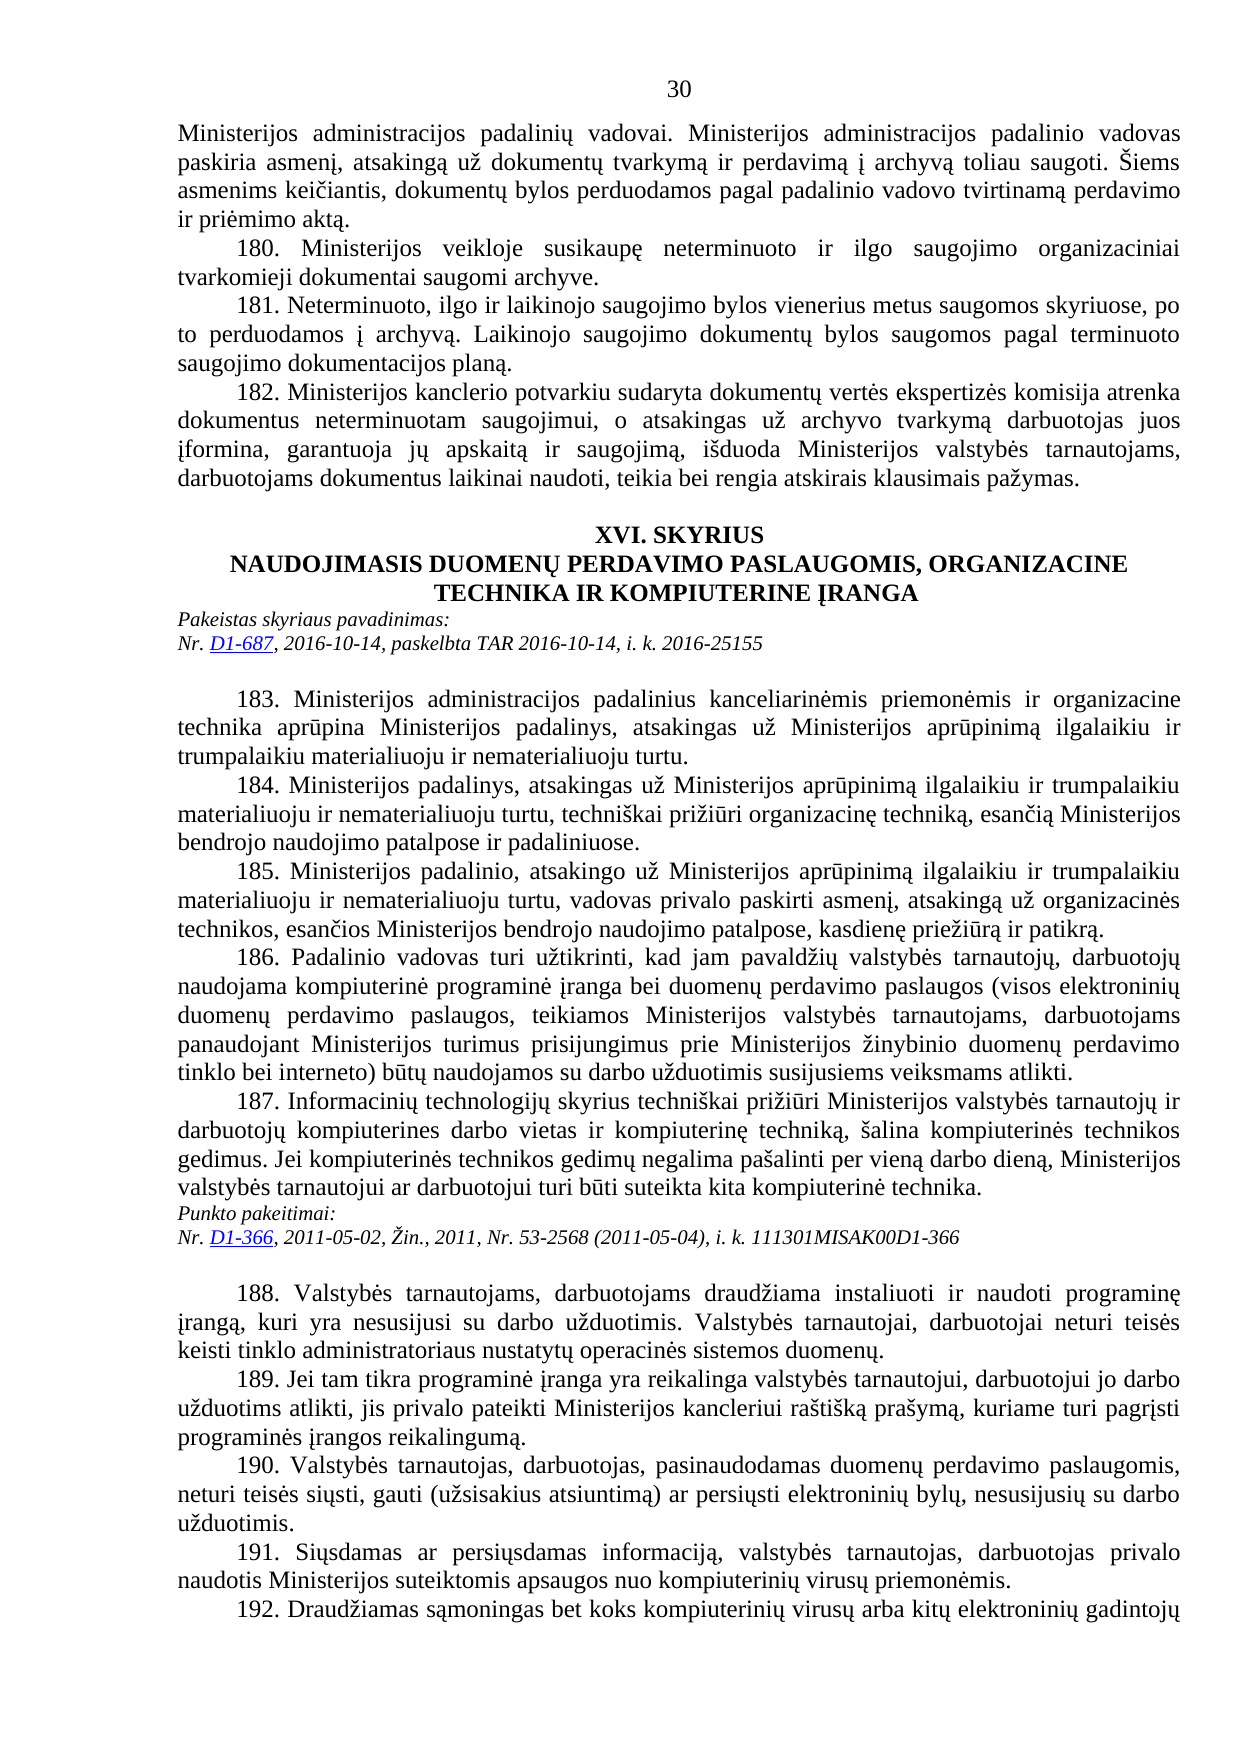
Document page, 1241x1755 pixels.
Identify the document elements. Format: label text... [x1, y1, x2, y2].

text 189. Jei tam tikra programinė įranga yra reikalinga valstybės tarnautojui, darbuotojui jo darbo užduotims atlikti, jis privalo pateikti Ministerijos kancleriui raštišką prašymą, kuriame turi pagrįsti programinės įrangos reikalingumą. [177, 1364, 1181, 1451]
text Nr. D1-687, 2016-10-14, paskelbta TAR 2016-10-14, i. k. 2016-25155 [177, 631, 1181, 655]
text 181. Neterminuoto, ilgo ir laikinojo saugojimo bylos vienerius metus saugomos skyriuose, po to perduodamos į archyvą. Laikinojo saugojimo dokumentų bylos saugomos pagal terminuoto saugojimo dokumentacijos planą. [177, 291, 1181, 377]
text Pakeistas skyriaus pavadinimas: [177, 607, 1181, 631]
text 187. Informacinių technologijų skyrius techniškai prižiūri Ministerijos valstybės tarnautojų ir darbuotojų kompiuterines darbo vietas ir kompiuterinę techniką, šalina kompiuterinės technikos gedimus. Jei kompiuterinės technikos gedimų negalima pašalinti per vieną darbo dieną, Ministerijos valstybės tarnautojui ar darbuotojui turi būti suteikta kita kompiuterinė technika. [177, 1086, 1181, 1201]
text 185. Ministerijos padalinio, atsakingo už Ministerijos aprūpinimą ilgalaikiu ir trumpalaikiu materialiuoju ir nematerialiuoju turtu, vadovas privalo paskirti asmenį, atsakingą už organizacinės technikos, esančios Ministerijos bendrojo naudojimo patalpose, kasdienę priežiūrą ir patikrą. [177, 856, 1181, 942]
text 192. Draudžiamas sąmoningas bet koks kompiuterinių virusų arba kitų elektroninių gadintojų [177, 1594, 1181, 1623]
text 186. Padalinio vadovas turi užtikrinti, kad jam pavaldžių valstybės tarnautojų, darbuotojų naudojama kompiuterinė programinė įranga bei duomenų perdavimo paslaugos (visos elektroninių duomenų perdavimo paslaugos, teikiamos Ministerijos valstybės tarnautojams, darbuotojams panaudojant Ministerijos turimus prisijungimus prie Ministerijos žinybinio duomenų perdavimo tinklo bei interneto) būtų naudojamos su darbo užduotimis susijusiems veiksmams atlikti. [177, 942, 1181, 1086]
text XVI. SKYRIUS NAUDOJIMASIS DUOMENŲ PERDAVIMO PASLAUGOMIS, ORGANIZACINE TECHNIKA IR KOMPIUTERINE ĮRANGA [177, 521, 1181, 607]
text 188. Valstybės tarnautojams, darbuotojams draudžiama instaliuoti ir naudoti programinę įrangą, kuri yra nesusijusi su darbo užduotimis. Valstybės tarnautojai, darbuotojai neturi teisės keisti tinklo administratoriaus nustatytų operacinės sistemos duomenų. [177, 1278, 1181, 1364]
text 190. Valstybės tarnautojas, darbuotojas, pasinaudodamas duomenų perdavimo paslaugomis, neturi teisės siųsti, gauti (užsisakius atsiuntimą) ar persiųsti elektroninių bylų, nesusijusių su darbo užduotimis. [177, 1451, 1181, 1537]
text Ministerijos administracijos padalinių vadovai. Ministerijos administracijos padalinio vadovas paskiria asmenį, atsakingą už dokumentų tvarkymą ir perdavimą į archyvą toliau saugoti. Šiems asmenims keičiantis, dokumentų bylos perduodamos pagal padalinio vadovo tvirtinamą perdavimo ir priėmimo aktą. [177, 118, 1181, 233]
text 191. Siųsdamas ar persiųsdamas informaciją, valstybės tarnautojas, darbuotojas privalo naudotis Ministerijos suteiktomis apsaugos nuo kompiuterinių virusų priemonėmis. [177, 1537, 1181, 1594]
text 183. Ministerijos administracijos padalinius kanceliarinėmis priemonėmis ir organizacine technika aprūpina Ministerijos padalinys, atsakingas už Ministerijos aprūpinimą ilgalaikiu ir trumpalaikiu materialiuoju ir nematerialiuoju turtu. [177, 684, 1181, 770]
text 184. Ministerijos padalinys, atsakingas už Ministerijos aprūpinimą ilgalaikiu ir trumpalaikiu materialiuoju ir nematerialiuoju turtu, techniškai prižiūri organizacinę techniką, esančią Ministerijos bendrojo naudojimo patalpose ir padaliniuose. [177, 770, 1181, 856]
text Punkto pakeitimai: [177, 1201, 1181, 1225]
text 180. Ministerijos veikloje susikaupę neterminuoto ir ilgo saugojimo organizaciniai tvarkomieji dokumentai saugomi archyve. [177, 233, 1181, 291]
text Nr. D1-366, 2011-05-02, Žin., 2011, Nr. 53-2568 (2011-05-04), i. k. 111301MISAK00D1-366 [177, 1225, 1181, 1249]
text 182. Ministerijos kanclerio potvarkiu sudaryta dokumentų vertės ekspertizės komisija atrenka dokumentus neterminuotam saugojimui, o atsakingas už archyvo tvarkymą darbuotojas juos įformina, garantuoja jų apskaitą ir saugojimą, išduoda Ministerijos valstybės tarnautojams, darbuotojams dokumentus laikinai naudoti, teikia bei rengia atskirais klausimais pažymas. [177, 377, 1181, 492]
